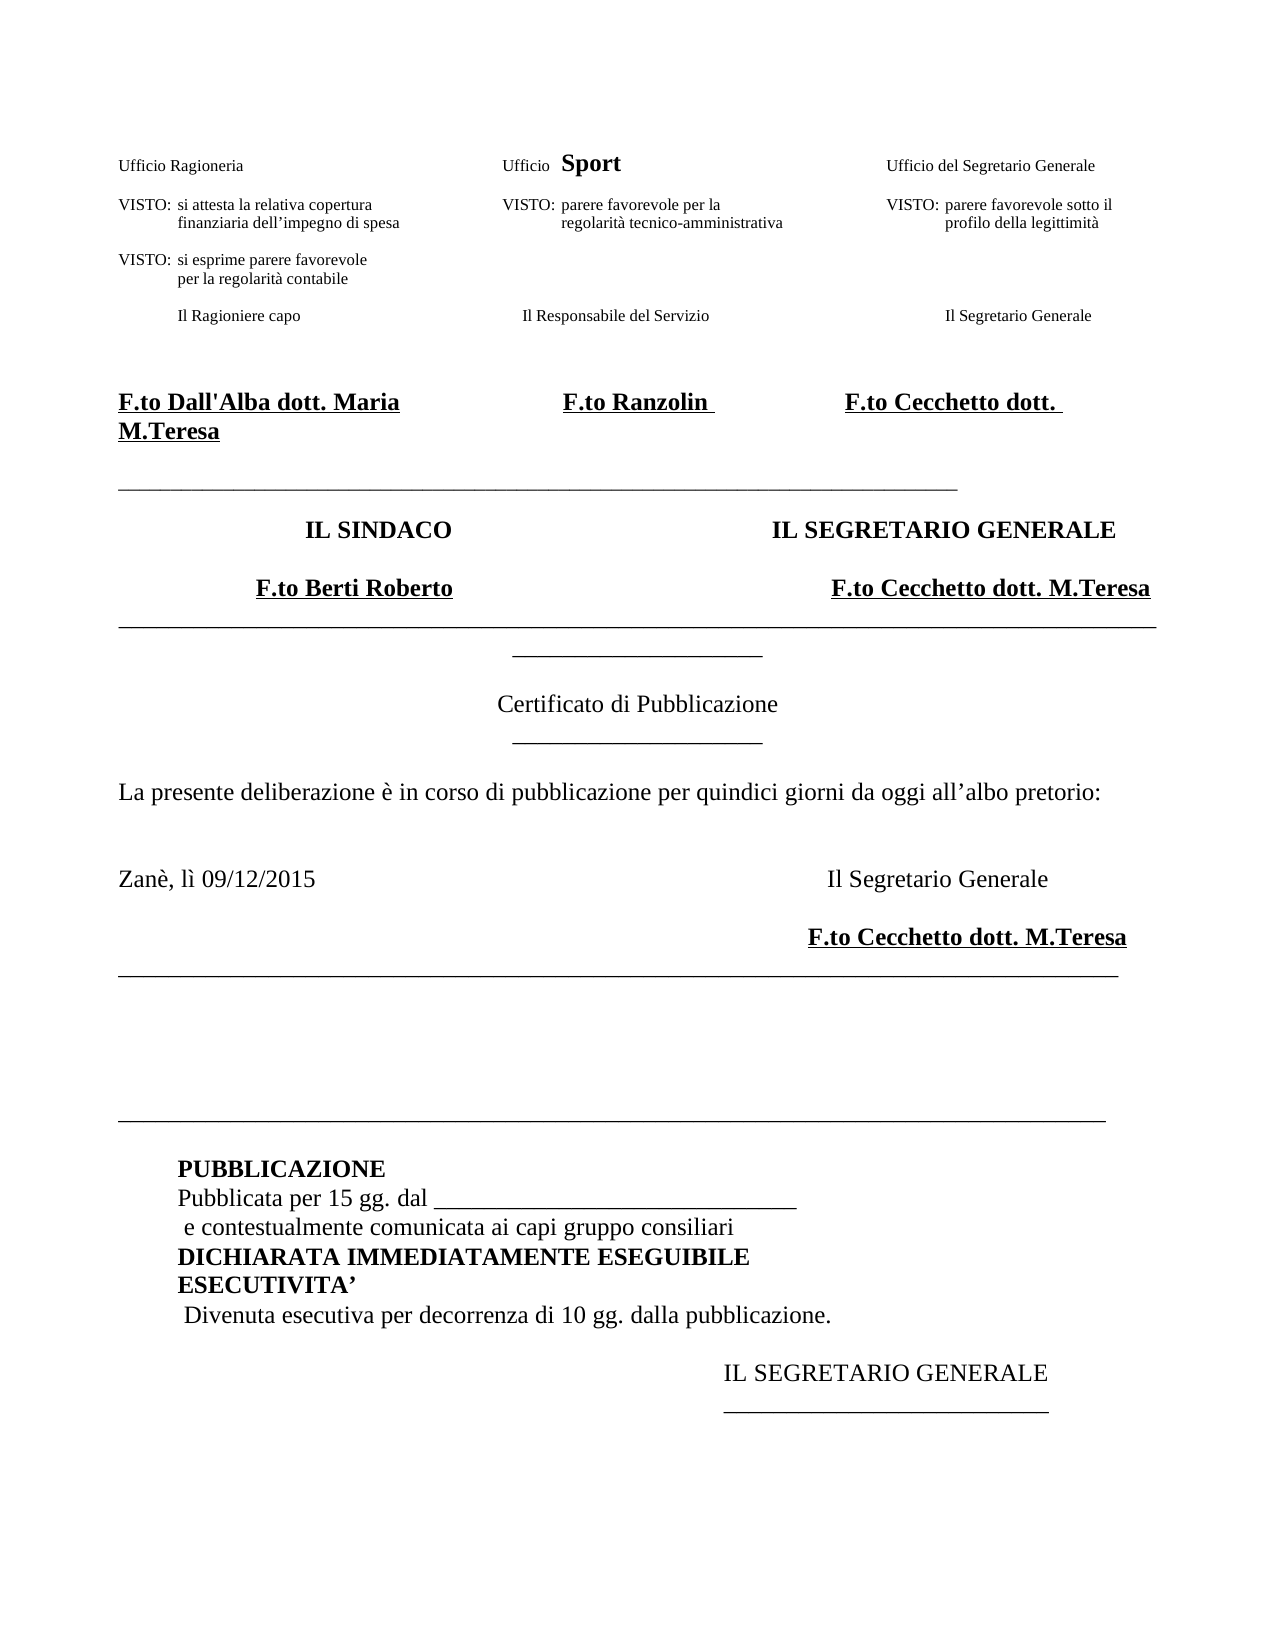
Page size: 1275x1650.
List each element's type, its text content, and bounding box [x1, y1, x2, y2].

text Il Ragioniere capo Il Responsabile del Servizio Il Segretario Generale [118, 306, 1157, 325]
text finanziaria dell’impegno di spesa regolarità tecnico-amministrativa profilo della legittimità [118, 214, 1157, 232]
subtitle IL SINDACO IL SEGRETARIO GENERALE [118, 515, 1157, 544]
text DICHIARATA IMMEDIATAMENTE ESEGUIBILE [118, 1241, 1157, 1270]
text ________________________________________________________________________________ [118, 469, 1157, 493]
text PUBBLICAZIONE [118, 1154, 1157, 1183]
text F.to Cecchetto dott. M.Teresa ________________________________________________________________________________ [118, 922, 1157, 980]
text ESECUTIVITA’ [118, 1270, 1157, 1299]
text per la regolarità contabile [118, 269, 1157, 288]
text __________________________ [118, 1387, 1157, 1416]
text Zanè, lì 09/12/2015 Il Segretario Generale [118, 863, 1157, 893]
text VISTO: si esprime parere favorevole [118, 251, 1157, 269]
text _______________________________________________________________________________________________________ [118, 602, 1157, 660]
text VISTO: si attesta la relativa copertura VISTO: parere favorevole per la VISTO: parere favorevole sotto il [118, 195, 1157, 214]
text Pubblicata per 15 gg. dal _____________________________ [118, 1183, 1157, 1212]
text La presente deliberazione è in corso di pubblicazione per quindici giorni da oggi all’albo pretorio: [118, 776, 1157, 805]
text e contestualmente comunicata ai capi gruppo consiliari [118, 1212, 1157, 1241]
text IL SEGRETARIO GENERALE [118, 1358, 1157, 1387]
text Ufficio Ragioneria Ufficio Sport Ufficio del Segretario Generale [118, 148, 1157, 177]
text ____________________ [118, 718, 1157, 747]
text _______________________________________________________________________________ [118, 1096, 1157, 1125]
text Divenuta esecutiva per decorrenza di 10 gg. dalla pubblicazione. [118, 1299, 1157, 1328]
text Certificato di Pubblicazione [118, 689, 1157, 718]
text F.to Dall'Alba dott. Maria F.to Ranzolin F.to Cecchetto dott. M.Teresa [118, 386, 1157, 444]
text F.to Berti Roberto F.to Cecchetto dott. M.Teresa [118, 573, 1157, 602]
